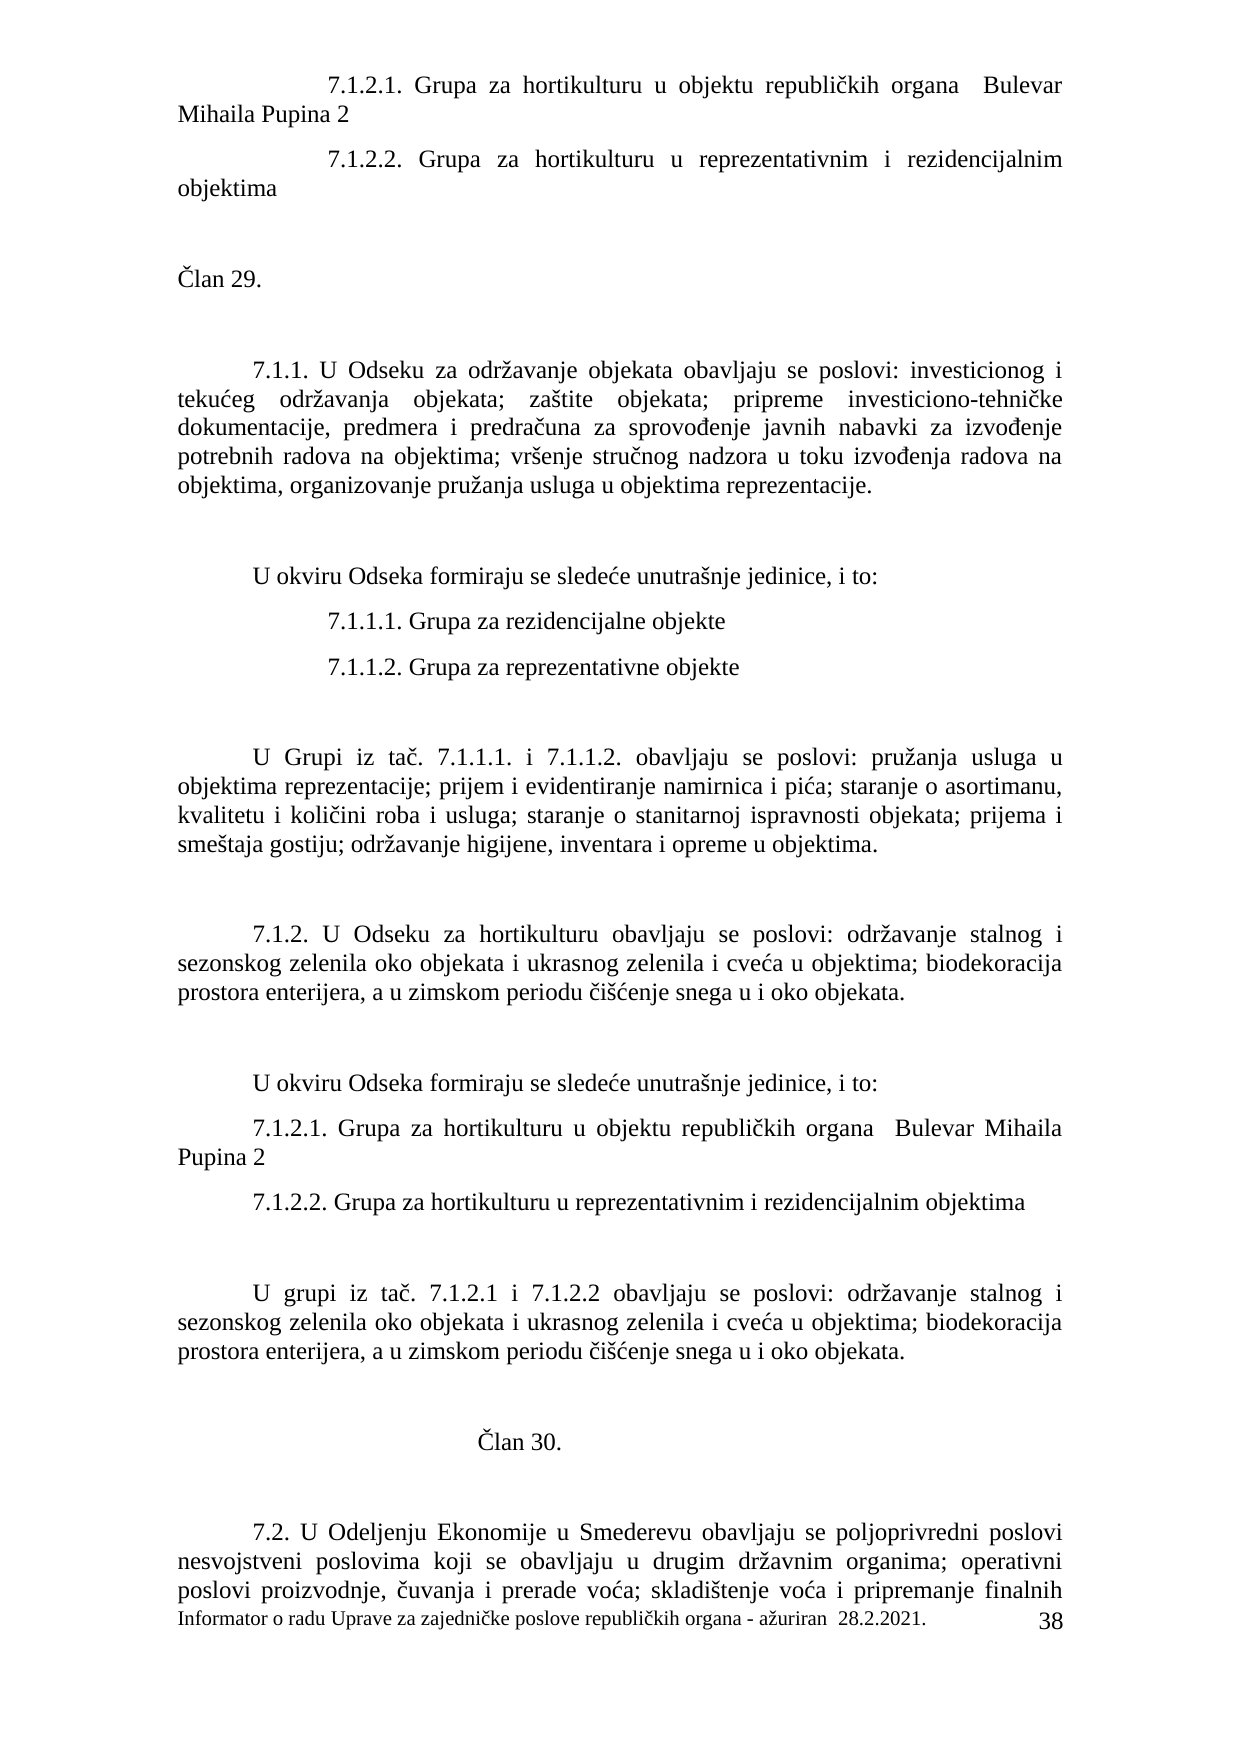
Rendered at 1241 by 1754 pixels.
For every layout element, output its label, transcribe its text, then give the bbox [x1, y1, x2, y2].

text 7.1.2.1. Grupa za hortikulturu u objektu republičkih organa Bulevar Mihaila Pupina 2 [177, 70, 1063, 128]
text Član 29. [177, 264, 1063, 293]
text U okviru Odseka formiraju se sledeće unutrašnje jedinice, i to: [177, 561, 1063, 589]
text 7.1.1. U Odseku za održavanje objekata obavljaju se poslovi: investicionog i tekućeg održavanja objekata; zaštite objekata; pripreme investiciono-tehničke dokumentacije, predmera i predračuna za sprovođenje javnih nabavki za izvođenje potrebnih radova na objektima; vršenje stručnog nadzora u toku izvođenja radova na objektima, organizovanje pružanja usluga u objektima reprezentacije. [177, 355, 1063, 499]
text 7.1.2. U Odseku za hortikulturu obavljaju se poslovi: održavanje stalnog i sezonskog zelenila oko objekata i ukrasnog zelenila i cveća u objektima; biodekoracija prostora enterijera, a u zimskom periodu čišćenje snega u i oko objekata. [177, 919, 1063, 1006]
text 7.1.2.1. Grupa za hortikulturu u objektu republičkih organa Bulevar Mihaila Pupina 2 [177, 1113, 1063, 1171]
text 7.1.2.2. Grupa za hortikulturu u reprezentativnim i rezidencijalnim objektima [177, 144, 1063, 202]
text 7.1.1.1. Grupa za rezidencijalne objekte [177, 606, 1063, 635]
text 7.1.1.2. Grupa za reprezentativne objekte [177, 652, 1063, 680]
text U grupi iz tač. 7.1.2.1 i 7.1.2.2 obavljaju se poslovi: održavanje stalnog i sezonskog zelenila oko objekata i ukrasnog zelenila i cveća u objektima; biodekoracija prostora enterijera, a u zimskom periodu čišćenje snega u i oko objekata. [177, 1278, 1063, 1364]
text U okviru Odseka formiraju se sledeće unutrašnje jedinice, i to: [177, 1068, 1063, 1097]
text 7.1.2.2. Grupa za hortikulturu u reprezentativnim i rezidencijalnim objektima [177, 1187, 1063, 1216]
text 7.2. U Odeljenju Ekonomije u Smederevu obavljaju se poljoprivredni poslovi nesvojstveni poslovima koji se obavljaju u drugim državnim organima; operativni poslovi proizvodnje, čuvanja i prerade voća; skladištenje voća i pripremanje finalnih [177, 1517, 1063, 1604]
text Član 30. [177, 1427, 1063, 1455]
text U Grupi iz tač. 7.1.1.1. i 7.1.1.2. obavljaju se poslovi: pružanja usluga u objektima reprezentacije; prijem i evidentiranje namirnica i pića; staranje o asortimanu, kvalitetu i količini roba i usluga; staranje o stanitarnoj ispravnosti objekata; prijema i smeštaja gostiju; održavanje higijene, inventara i opreme u objektima. [177, 742, 1063, 857]
